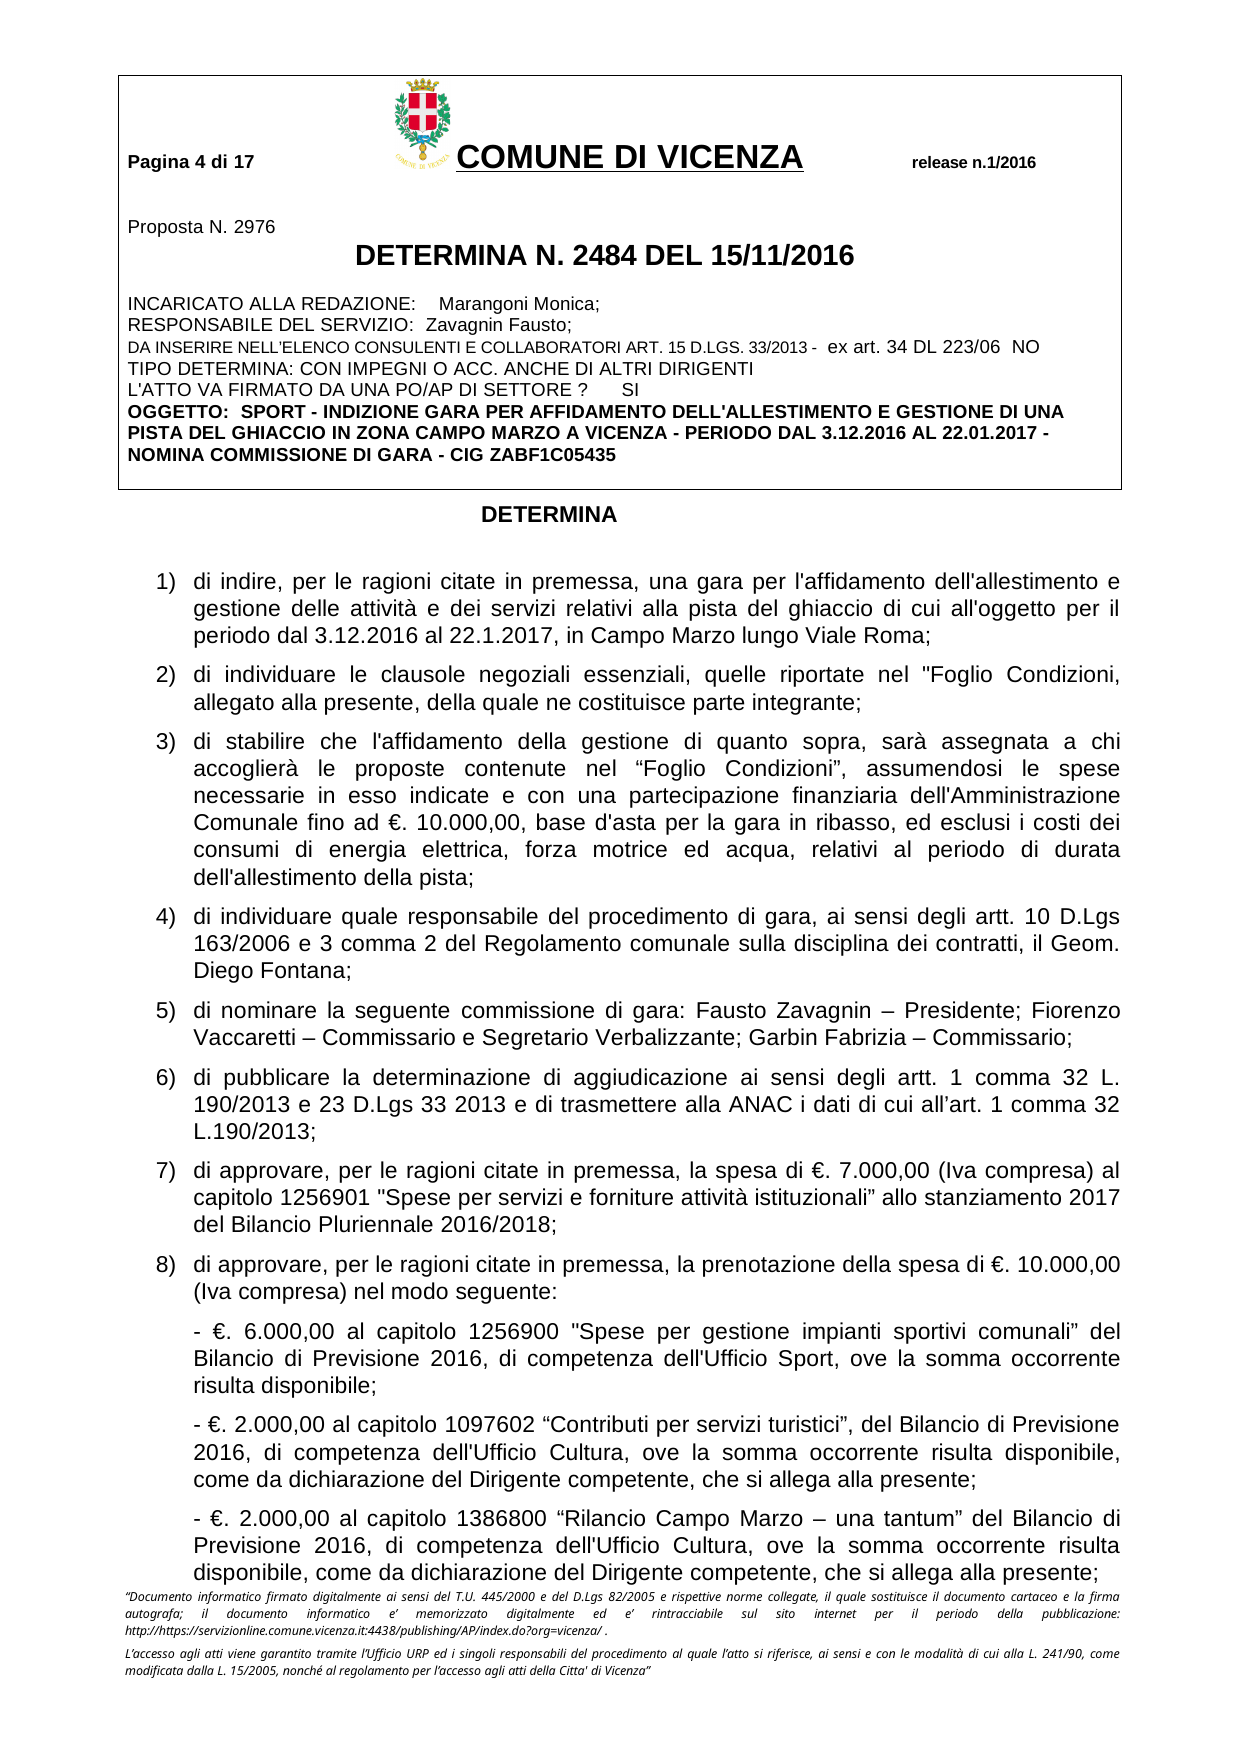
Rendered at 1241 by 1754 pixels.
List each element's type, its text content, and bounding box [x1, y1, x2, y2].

picture [394, 78, 451, 169]
list di pubblicare la determinazione di aggiudicazione ai sensi degli artt. 1 comma 32 L. 190/2013 e 23 D.Lgs 33 2013 e di trasmettere alla ANAC i dati di cui all’art. 1 comma 32 L.190/2013; [156, 1063, 1122, 1144]
list di stabilire che l'affidamento della gestione di quanto sopra, sarà assegnata a chi accoglierà le proposte contenute nel “Foglio Condizioni”, assumendosi le spese necessarie in esso indicate e con una partecipazione finanziaria dell'Amministrazione Comunale fino ad €. 10.000,00, base d'asta per la gara in ribasso, ed esclusi i costi dei consumi di energia elettrica, forza motrice ed acqua, relativi al periodo di durata dell'allestimento della pista; [156, 727, 1122, 890]
list di individuare le clausole negoziali essenziali, quelle riportate nel "Foglio Condizioni, allegato alla presente, della quale ne costituisce parte integrante; [156, 661, 1122, 715]
list di individuare quale responsabile del procedimento di gara, ai sensi degli artt. 10 D.Lgs 163/2006 e 3 comma 2 del Regolamento comunale sulla disciplina dei contratti, il Geom. Diego Fontana; [156, 902, 1122, 984]
list di nominare la seguente commissione di gara: Fausto Zavagnin – Presidente; Fiorenzo Vaccaretti – Commissario e Segretario Verbalizzante; Garbin Fabrizia – Commissario; [156, 996, 1122, 1050]
list - €. 2.000,00 al capitolo 1386800 “Rilancio Campo Marzo – una tantum” del Bilancio di Previsione 2016, di competenza dell'Ufficio Cultura, ove la somma occorrente risulta disponibile, come da dichiarazione del Dirigente competente, che si allega alla presente; [156, 1504, 1122, 1586]
list - €. 2.000,00 al capitolo 1097602 “Contributi per servizi turistici”, del Bilancio di Previsione 2016, di competenza dell'Ufficio Cultura, ove la somma occorrente risulta disponibile, come da dichiarazione del Dirigente competente, che si allega alla presente; [156, 1411, 1122, 1492]
list di indire, per le ragioni citate in premessa, una gara per l'affidamento dell'allestimento e gestione delle attività e dei servizi relativi alla pista del ghiaccio di cui all'oggetto per il periodo dal 3.12.2016 al 22.1.2017, in Campo Marzo lungo Viale Roma; [156, 567, 1122, 648]
list di approvare, per le ragioni citate in premessa, la spesa di €. 7.000,00 (Iva compresa) al capitolo 1256901 "Spese per servizi e forniture attività istituzionali” allo stanziamento 2017 del Bilancio Pluriennale 2016/2018; [156, 1157, 1122, 1238]
text DETERMINA [118, 490, 1122, 527]
list di approvare, per le ragioni citate in premessa, la prenotazione della spesa di €. 10.000,00 (Iva compresa) nel modo seguente: [156, 1250, 1122, 1304]
list - €. 6.000,00 al capitolo 1256900 "Spese per gestione impianti sportivi comunali” del Bilancio di Previsione 2016, di competenza dell'Ufficio Sport, ove la somma occorrente risulta disponibile; [156, 1317, 1122, 1398]
